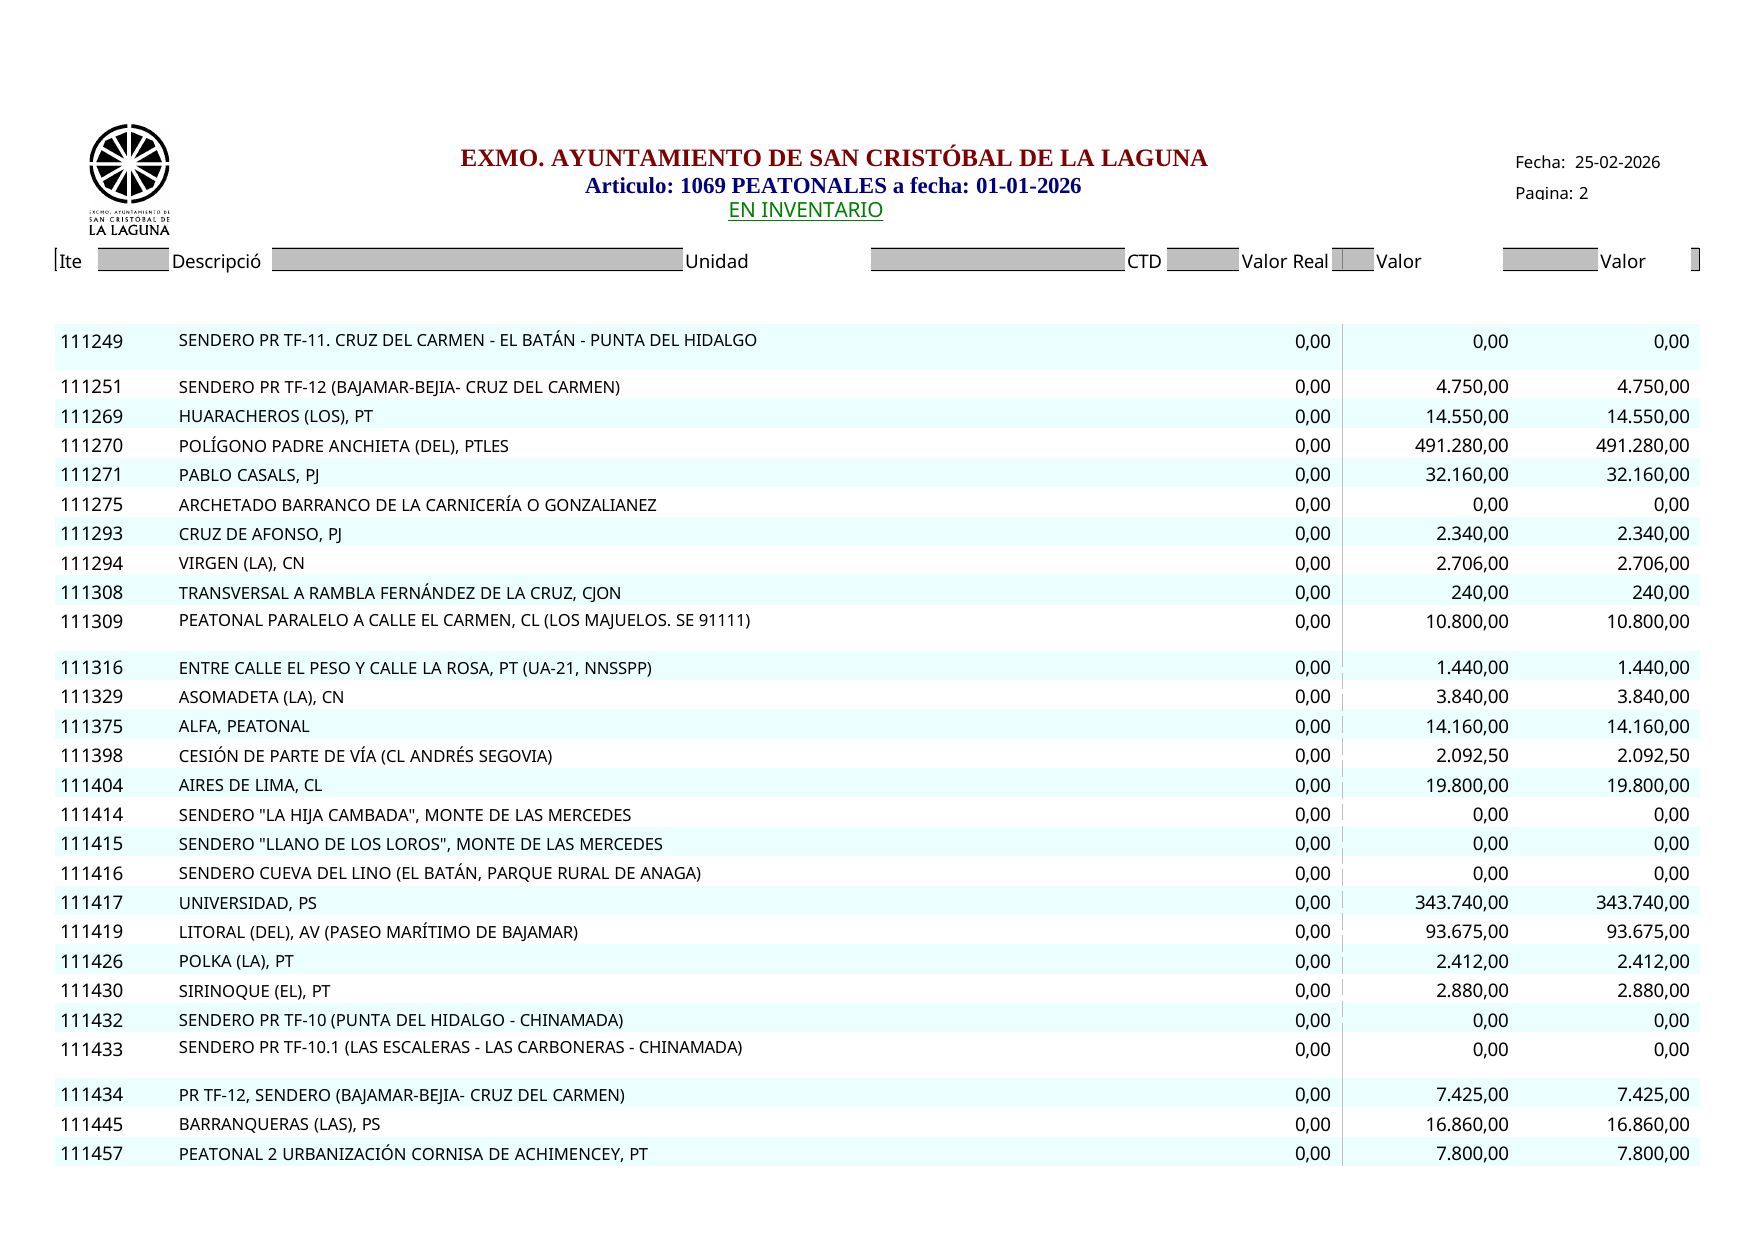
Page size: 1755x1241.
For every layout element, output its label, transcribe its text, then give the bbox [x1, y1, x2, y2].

table_cell PEATONAL 2 URBANIZACIÓN CORNISA DE ACHIMENCEY, PT [151, 1137, 1016, 1166]
table_header 0,00 [1343, 324, 1552, 370]
table_header 111249 [55, 324, 151, 370]
table_cell 111416 [55, 856, 151, 886]
table_cell 3.840,00 [1343, 680, 1552, 709]
table_cell 0,00 [1016, 680, 1343, 709]
table_cell ASOMADETA (LA), CN [151, 680, 1016, 709]
table_cell 2.880,00 [1343, 974, 1552, 1003]
table_cell 14.550,00 [1552, 399, 1700, 428]
table_cell 2.340,00 [1343, 517, 1552, 546]
table_cell 93.675,00 [1343, 915, 1552, 944]
table_cell 111316 [55, 651, 151, 680]
table_cell 111271 [55, 458, 151, 487]
table_cell 0,00 [1016, 370, 1342, 399]
table_cell 0,00 [1016, 709, 1343, 739]
table_cell SENDERO CUEVA DEL LINO (EL BATÁN, PARQUE RURAL DE ANAGA) [151, 856, 1016, 886]
table_cell PR TF-12, SENDERO (BAJAMAR-BEJIA- CRUZ DEL CARMEN) [151, 1078, 1016, 1107]
table_cell 0,00 [1016, 546, 1342, 575]
table_cell 0,00 [1016, 575, 1342, 605]
table_cell 0,00 [1016, 1033, 1342, 1078]
table_cell 2.880,00 [1552, 974, 1700, 1003]
table_cell 2.706,00 [1343, 546, 1552, 575]
table_cell 0,00 [1343, 1033, 1552, 1078]
table_cell POLÍGONO PADRE ANCHIETA (DEL), PTLES [151, 429, 1016, 458]
table_cell 0,00 [1552, 856, 1700, 886]
table_cell POLKA (LA), PT [151, 944, 1016, 974]
table_cell 93.675,00 [1552, 915, 1700, 944]
table_cell 10.800,00 [1552, 605, 1700, 651]
table_cell 240,00 [1343, 575, 1552, 605]
table_cell 0,00 [1343, 827, 1552, 856]
table_cell 111294 [55, 546, 151, 575]
table_cell 0,00 [1016, 1137, 1342, 1166]
table_cell CESIÓN DE PARTE DE VÍA (CL ANDRÉS SEGOVIA) [151, 739, 1016, 768]
table_cell ARCHETADO BARRANCO DE LA CARNICERÍA O GONZALIANEZ [151, 487, 1016, 517]
table_cell 2.706,00 [1552, 546, 1700, 575]
table_cell TRANSVERSAL A RAMBLA FERNÁNDEZ DE LA CRUZ, CJON [151, 575, 1016, 605]
table_cell 2.340,00 [1552, 517, 1700, 546]
table_cell 19.800,00 [1552, 768, 1700, 797]
table_cell SENDERO "LA HIJA CAMBADA", MONTE DE LAS MERCEDES [151, 798, 1016, 827]
table_cell 111293 [55, 517, 151, 546]
table_cell 111432 [55, 1003, 151, 1032]
table_cell SENDERO PR TF-10.1 (LAS ESCALERAS - LAS CARBONERAS - CHINAMADA) [151, 1033, 1016, 1078]
table_cell 0,00 [1552, 1003, 1700, 1032]
table_cell 0,00 [1016, 768, 1343, 797]
table_cell LITORAL (DEL), AV (PASEO MARÍTIMO DE BAJAMAR) [151, 915, 1016, 944]
table_cell 111457 [55, 1137, 151, 1166]
table_cell UNIVERSIDAD, PS [151, 886, 1016, 915]
table_cell 0,00 [1343, 1003, 1552, 1032]
table_cell PEATONAL PARALELO A CALLE EL CARMEN, CL (LOS MAJUELOS. SE 91111) [151, 605, 1016, 651]
table_cell 7.425,00 [1552, 1078, 1700, 1107]
table_cell 0,00 [1016, 458, 1342, 487]
table_cell 111417 [55, 886, 151, 915]
table_cell 111433 [55, 1033, 151, 1078]
table_cell 1.440,00 [1552, 651, 1700, 680]
table_cell 3.840,00 [1552, 680, 1700, 709]
table_cell 0,00 [1016, 605, 1342, 651]
table_cell 0,00 [1343, 487, 1552, 517]
table_cell 111309 [55, 605, 151, 651]
table_cell 0,00 [1552, 487, 1700, 517]
table_cell 0,00 [1016, 915, 1343, 944]
table_cell ENTRE CALLE EL PESO Y CALLE LA ROSA, PT (UA-21, NNSSPP) [151, 651, 1016, 680]
table_cell VIRGEN (LA), CN [151, 546, 1016, 575]
table_cell PABLO CASALS, PJ [151, 458, 1016, 487]
table_cell 0,00 [1016, 517, 1342, 546]
table_cell 111398 [55, 739, 151, 768]
table_cell 0,00 [1016, 1003, 1343, 1032]
table_cell 111414 [55, 798, 151, 827]
table_header 0,00 [1016, 324, 1342, 370]
table_cell 111375 [55, 709, 151, 739]
table_cell SIRINOQUE (EL), PT [151, 974, 1016, 1003]
table_cell 111426 [55, 944, 151, 974]
table_cell ALFA, PEATONAL [151, 709, 1016, 739]
table_cell 111329 [55, 680, 151, 709]
table_cell 14.160,00 [1552, 709, 1700, 739]
table_cell AIRES DE LIMA, CL [151, 768, 1016, 797]
table_cell 111419 [55, 915, 151, 944]
table_cell 2.092,50 [1343, 739, 1552, 768]
table_cell 2.092,50 [1552, 739, 1700, 768]
table_cell 0,00 [1016, 827, 1343, 856]
table_cell 32.160,00 [1343, 458, 1552, 487]
table_cell 0,00 [1016, 429, 1342, 458]
table_cell 240,00 [1552, 575, 1700, 605]
table_cell SENDERO PR TF-12 (BAJAMAR-BEJIA- CRUZ DEL CARMEN) [151, 370, 1016, 399]
table_cell 111404 [55, 768, 151, 797]
table_cell 111308 [55, 575, 151, 605]
table_cell 0,00 [1343, 856, 1552, 886]
table_cell 0,00 [1016, 1107, 1342, 1137]
table_cell SENDERO PR TF-10 (PUNTA DEL HIDALGO - CHINAMADA) [151, 1003, 1016, 1032]
table_cell BARRANQUERAS (LAS), PS [151, 1107, 1016, 1137]
table_cell 2.412,00 [1552, 944, 1700, 974]
table_cell 16.860,00 [1343, 1107, 1552, 1137]
table_cell CRUZ DE AFONSO, PJ [151, 517, 1016, 546]
table_cell 0,00 [1016, 651, 1343, 680]
table_cell 0,00 [1552, 1033, 1700, 1078]
table_cell SENDERO "LLANO DE LOS LOROS", MONTE DE LAS MERCEDES [151, 827, 1016, 856]
table_cell 491.280,00 [1552, 429, 1700, 458]
table_cell 16.860,00 [1552, 1107, 1700, 1137]
table_cell 19.800,00 [1343, 768, 1552, 797]
table_cell 32.160,00 [1552, 458, 1700, 487]
table_cell 0,00 [1343, 798, 1552, 827]
table_cell 111275 [55, 487, 151, 517]
table_cell 111434 [55, 1078, 151, 1107]
table_cell 0,00 [1016, 856, 1343, 886]
table_cell 4.750,00 [1343, 370, 1552, 399]
table_header SENDERO PR TF-11. CRUZ DEL CARMEN - EL BATÁN - PUNTA DEL HIDALGO [151, 324, 1016, 370]
table_cell 7.800,00 [1343, 1137, 1552, 1166]
table_cell 111415 [55, 827, 151, 856]
table_cell HUARACHEROS (LOS), PT [151, 399, 1016, 428]
table_cell 0,00 [1016, 944, 1343, 974]
table_cell 111445 [55, 1107, 151, 1137]
table_cell 0,00 [1552, 827, 1700, 856]
table_cell 0,00 [1016, 886, 1343, 915]
table_cell 343.740,00 [1552, 886, 1700, 915]
table_cell 10.800,00 [1343, 605, 1552, 651]
table_header 0,00 [1552, 324, 1700, 370]
table_cell 14.550,00 [1343, 399, 1552, 428]
table_cell 111269 [55, 399, 151, 428]
table_cell 7.425,00 [1343, 1078, 1552, 1107]
table_cell 1.440,00 [1343, 651, 1552, 680]
table_cell 111270 [55, 429, 151, 458]
table_cell 14.160,00 [1343, 709, 1552, 739]
table_cell 0,00 [1016, 1078, 1342, 1107]
table_cell 343.740,00 [1343, 886, 1552, 915]
table_cell 0,00 [1552, 798, 1700, 827]
table_cell 0,00 [1016, 798, 1343, 827]
table_cell 0,00 [1016, 974, 1343, 1003]
table_cell 491.280,00 [1343, 429, 1552, 458]
table_cell 7.800,00 [1552, 1137, 1700, 1166]
table_cell 0,00 [1016, 487, 1342, 517]
table_cell 2.412,00 [1343, 944, 1552, 974]
table_cell 111251 [55, 370, 151, 399]
table_cell 0,00 [1016, 739, 1343, 768]
table_cell 111430 [55, 974, 151, 1003]
table_cell 4.750,00 [1552, 370, 1700, 399]
table_cell 0,00 [1016, 399, 1342, 428]
